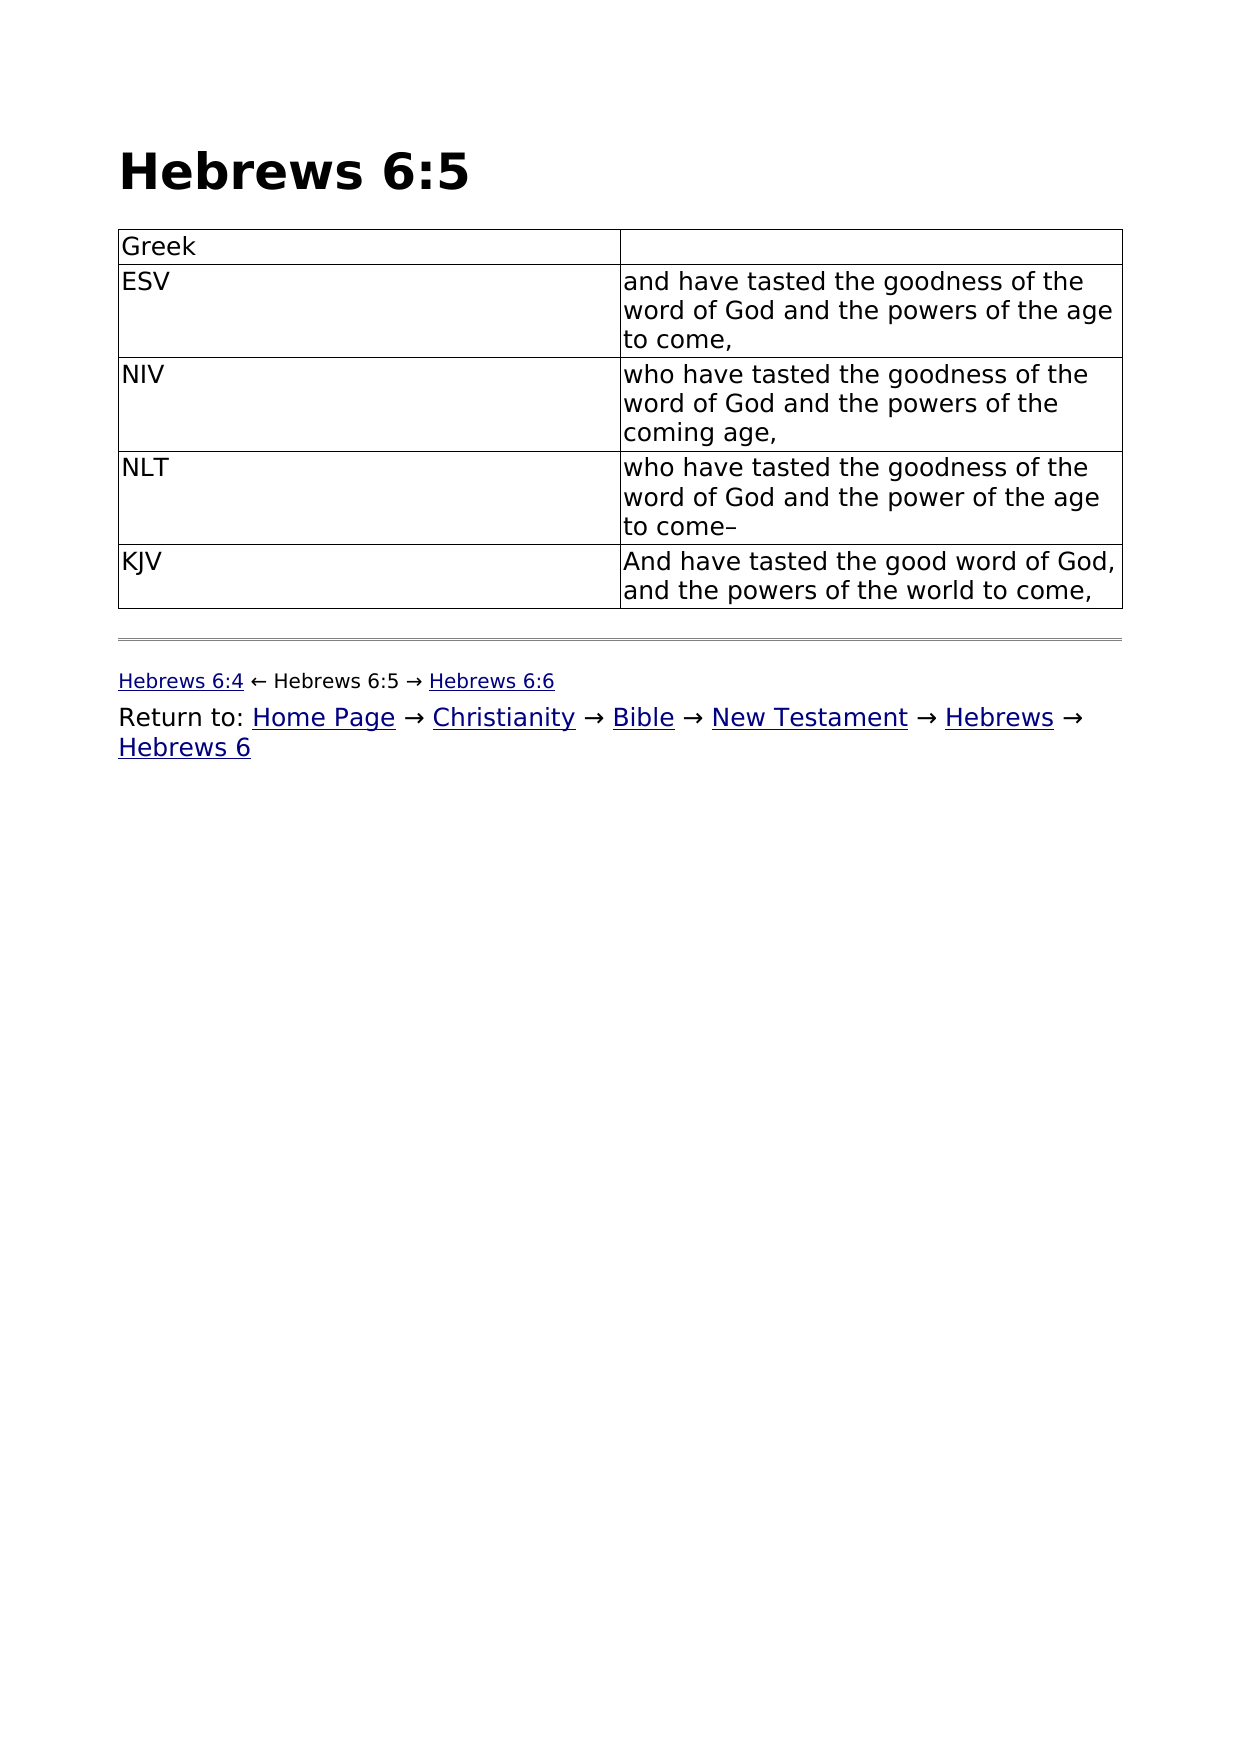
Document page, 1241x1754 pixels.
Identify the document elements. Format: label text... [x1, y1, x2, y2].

table_cell who have tasted the goodness of the word of God and the power of the age to come– [621, 452, 1122, 544]
table_cell NIV [119, 358, 620, 451]
table_cell NLT [119, 452, 620, 544]
table_cell and have tasted the goodness of the word of God and the powers of the age to come, [621, 265, 1122, 357]
table_cell KJV [119, 545, 620, 608]
text Hebrews 6:4 ← Hebrews 6:5 → Hebrews 6:6 [118, 669, 1122, 704]
table_cell ESV [119, 265, 620, 357]
table_cell And have tasted the good word of God, and the powers of the world to come, [621, 545, 1122, 608]
table_header Greek [119, 230, 620, 264]
table_header [621, 230, 1122, 264]
subtitle Hebrews 6:5 [118, 143, 1122, 201]
table_cell who have tasted the goodness of the word of God and the powers of the coming age, [621, 358, 1122, 451]
text Return to: Home Page → Christianity → Bible → New Testament → Hebrews → Hebrews 6 [118, 704, 1122, 762]
